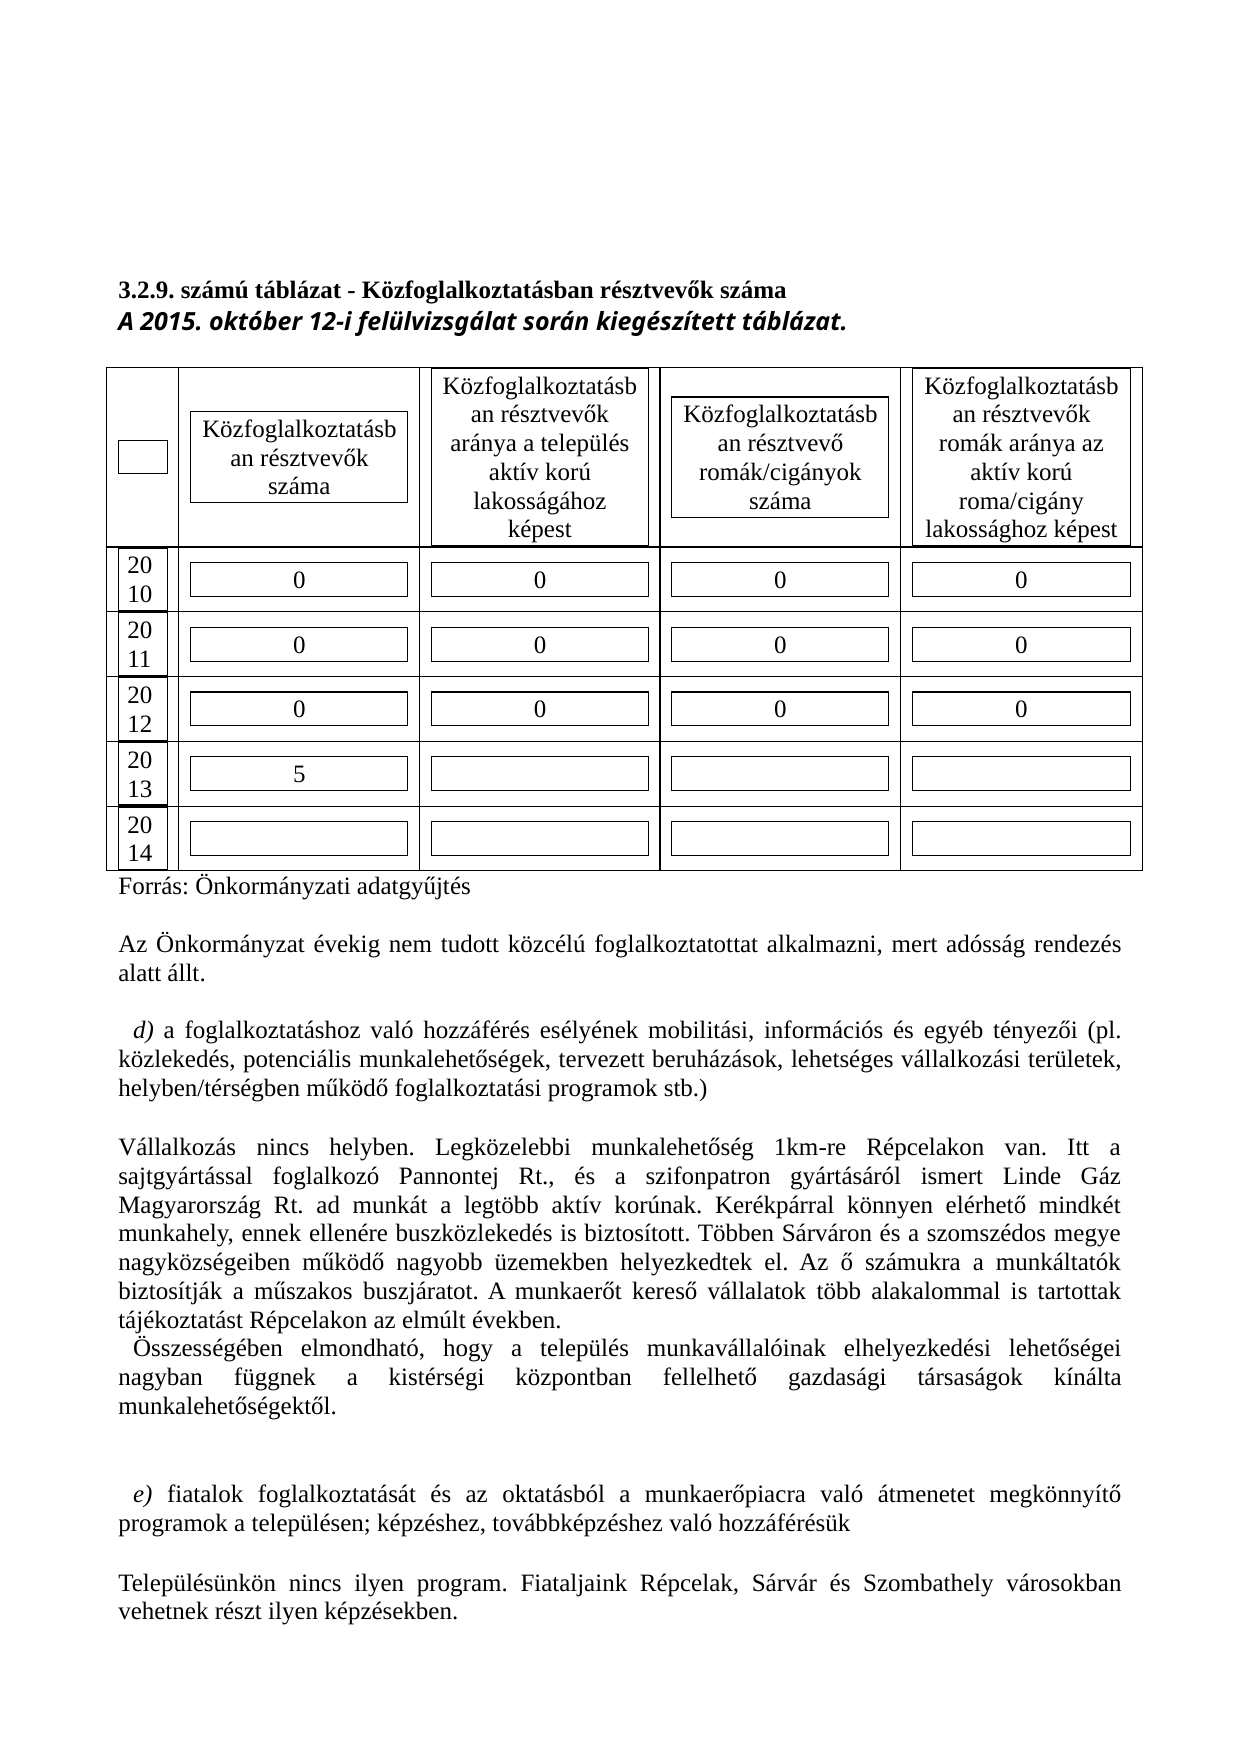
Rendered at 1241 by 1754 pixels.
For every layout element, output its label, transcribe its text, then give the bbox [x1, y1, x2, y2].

table_cell 2013 [119, 743, 167, 804]
table_cell [168, 807, 178, 870]
table_cell [661, 742, 900, 806]
table_header Közfoglalkoztatásban résztvevő romák/cigányok száma [661, 368, 900, 546]
table_cell [168, 548, 178, 611]
table_cell 2010 [119, 549, 167, 610]
text d) a foglalkoztatáshoz való hozzáférés esélyének mobilitási, információs és egyéb tényezői (pl. közlekedés, potenciális munkalehetőségek, tervezett beruházások, lehetséges vállalkozási területek, helyben/térségben működő foglalkoztatási programok stb.) [118, 1015, 1122, 1101]
table_cell 2011 [119, 613, 167, 675]
table_cell 0 [420, 548, 659, 611]
table_cell 0 [179, 677, 419, 741]
table_cell [661, 807, 900, 870]
table_header Közfoglalkoztatásban résztvevők száma [179, 368, 419, 546]
table_cell [420, 807, 659, 870]
table_cell [107, 677, 118, 741]
text e) fiatalok foglalkoztatását és az oktatásból a munkaerőpiacra való átmenetet megkönnyítő programok a településen; képzéshez, továbbképzéshez való hozzáférésük [118, 1479, 1122, 1537]
table_cell 2012 [119, 678, 167, 740]
table_cell 0 [179, 612, 419, 676]
table_header [420, 368, 431, 546]
table_cell [107, 742, 118, 806]
table_cell [420, 742, 659, 806]
table_cell 0 [661, 612, 900, 676]
table_cell [107, 548, 118, 611]
table_cell [179, 807, 419, 870]
table_cell 0 [420, 612, 659, 676]
table_cell 0 [179, 548, 419, 611]
table_cell 0 [661, 548, 900, 611]
text Településünkön nincs ilyen program. Fiataljaink Répcelak, Sárvár és Szombathely városokban vehetnek részt ilyen képzésekben. [118, 1568, 1122, 1625]
text 3.2.9. számú táblázat - Közfoglalkoztatásban résztvevők száma [118, 275, 1122, 304]
table_cell 5 [179, 742, 419, 806]
table_cell 0 [661, 677, 900, 741]
table_cell 2014 [119, 808, 167, 869]
table_header Közfoglalkoztatásban résztvevők romák aránya az aktív korú roma/cigány lakossághoz képest [913, 369, 1130, 545]
table_header Közfoglalkoztatásban résztvevők aránya a település aktív korú lakosságához képest [432, 369, 648, 545]
text Vállalkozás nincs helyben. Legközelebbi munkalehetőség 1km-re Répcelakon van. Itt a sajtgyártással foglalkozó Pannontej Rt., és a szifonpatron gyártásáról ismert Linde Gáz Magyarország Rt. ad munkát a legtöbb aktív korúnak. Kerékpárral könnyen elérhető mindkét munkahely, ennek ellenére buszközlekedés is biztosított. Többen Sárváron és a szomszédos megye nagyközségeiben működő nagyobb üzemekben helyezkedtek el. Az ő számukra a munkáltatók biztosítják a műszakos buszjáratot. A munkaerőt kereső vállalatok több alakalommal is tartottak tájékoztatást Répcelakon az elmúlt években. [118, 1132, 1122, 1333]
table_cell [168, 677, 178, 741]
text Forrás: Önkormányzati adatgyűjtés [118, 871, 1122, 900]
table_cell [168, 612, 178, 676]
table_header [1131, 368, 1142, 546]
table_cell 0 [901, 612, 1142, 676]
table_cell [901, 807, 1142, 870]
table_cell 0 [901, 548, 1142, 611]
text Összességében elmondható, hogy a település munkavállalóinak elhelyezkedési lehetőségei nagyban függnek a kistérségi központban fellelhető gazdasági társaságok kínálta munkalehetőségektől. [118, 1333, 1122, 1420]
table_cell 0 [901, 677, 1142, 741]
table_cell [107, 612, 118, 676]
table_header [649, 368, 659, 546]
table_header [901, 368, 912, 546]
text A 2015. október 12-i felülvizsgálat során kiegészített táblázat. [118, 304, 1122, 338]
table_cell [901, 742, 1142, 806]
table_cell 0 [420, 677, 659, 741]
table_header [107, 368, 178, 546]
text Az Önkormányzat évekig nem tudott közcélú foglalkoztatottat alkalmazni, mert adósság rendezés alatt állt. [118, 929, 1122, 986]
table_cell [168, 742, 178, 806]
table_cell [107, 807, 118, 870]
